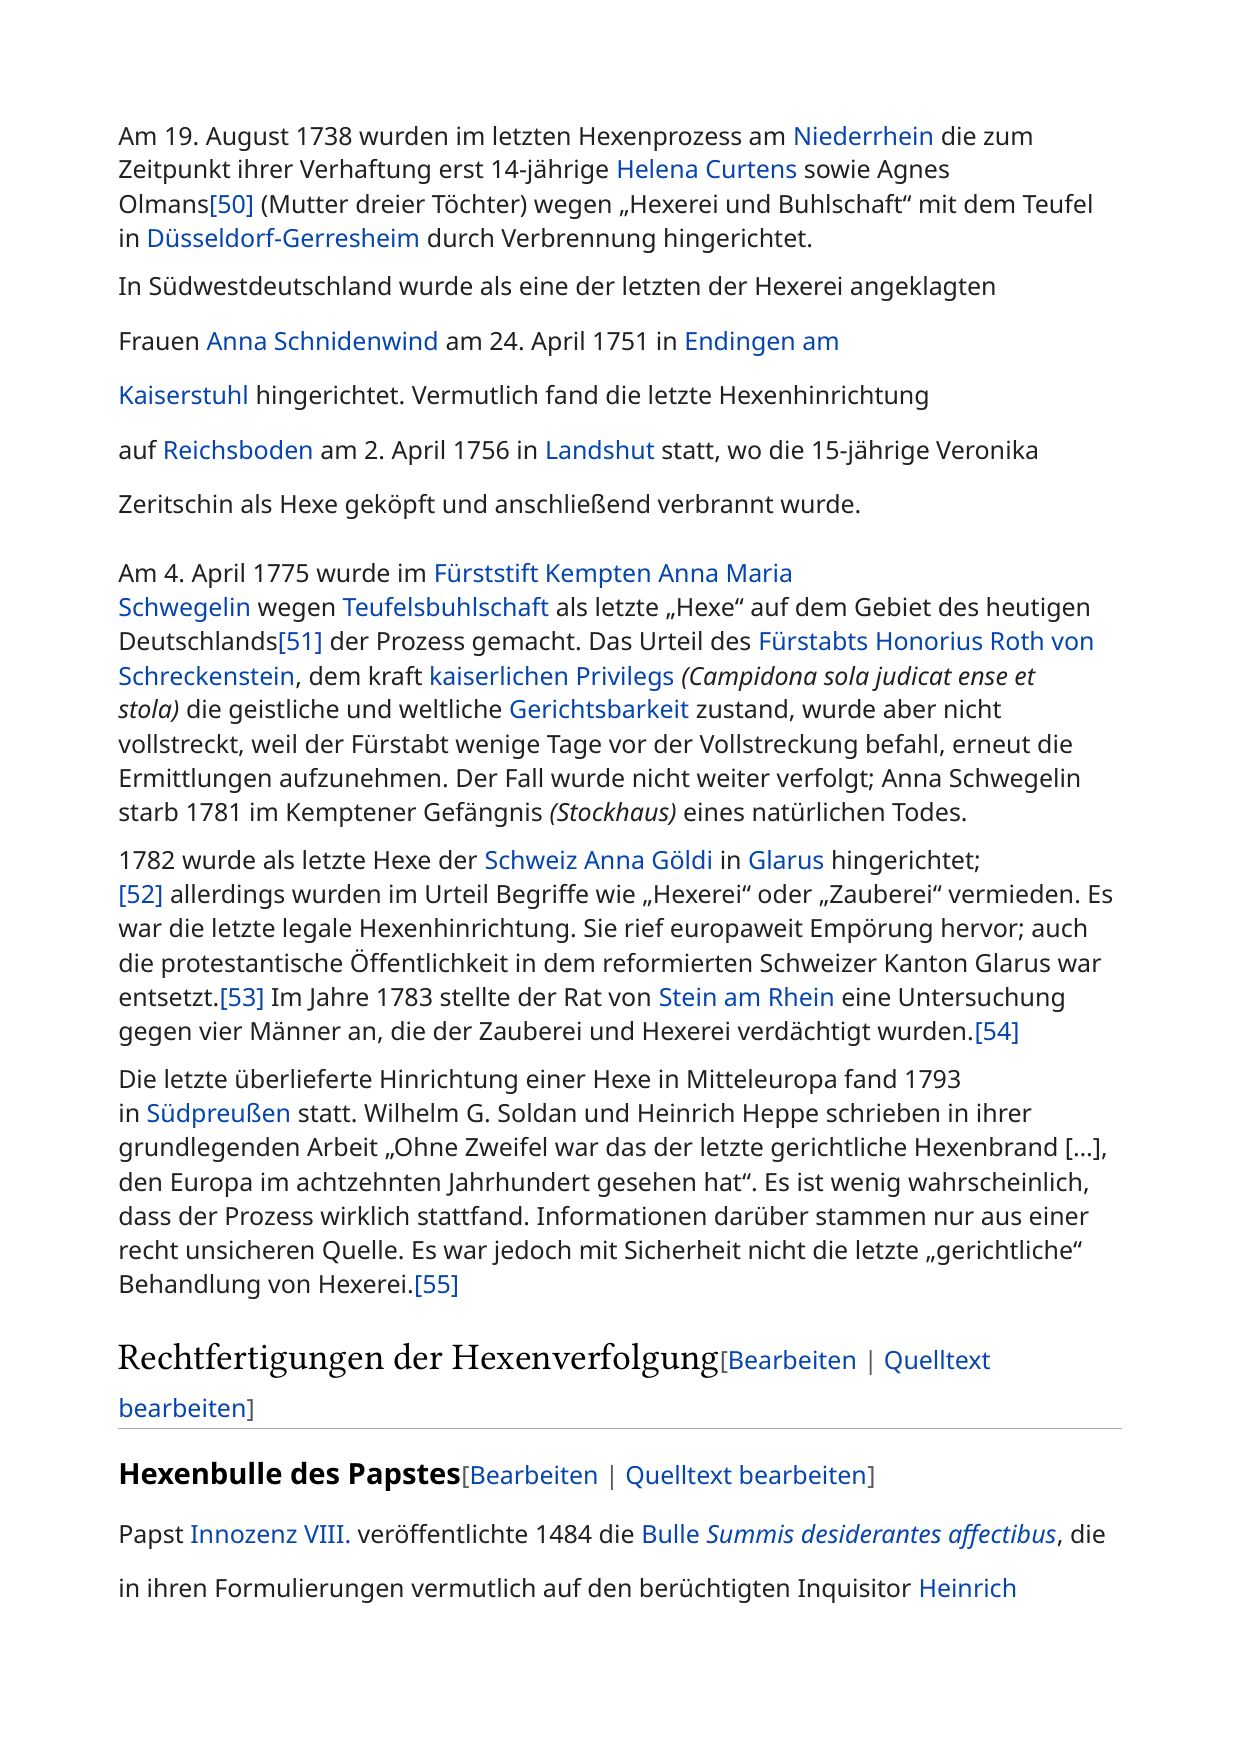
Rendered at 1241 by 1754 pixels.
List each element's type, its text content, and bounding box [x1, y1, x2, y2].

text Papst Innozenz VIII. veröffentlichte 1484 die Bulle Summis desiderantes affectibus, die in ihren Formulierungen vermutlich auf den berüchtigten Inquisitor Heinrich [118, 1517, 1122, 1605]
subtitle Hexenbulle des Papstes[Bearbeiten | Quelltext bearbeiten] [118, 1453, 1122, 1493]
text Am 19. August 1738 wurden im letzten Hexenprozess am Niederrhein die zum Zeitpunkt ihrer Verhaftung erst 14-jährige Helena Curtens sowie Agnes Olmans[50] (Mutter dreier Töchter) wegen „Hexerei und Buhlschaft“ mit dem Teufel in Düsseldorf-Gerresheim durch Verbrennung hingerichtet. [118, 118, 1122, 254]
subtitle Rechtfertigungen der Hexenverfolgung[Bearbeiten | Quelltext bearbeiten] [118, 1336, 1122, 1428]
text Am 4. April 1775 wurde im Fürststift Kempten Anna Maria Schwegelin wegen Teufelsbuhlschaft als letzte „Hexe“ auf dem Gebiet des heutigen Deutschlands[51] der Prozess gemacht. Das Urteil des Fürstabts Honorius Roth von Schreckenstein, dem kraft kaiserlichen Privilegs (Campidona sola judicat ense et stola) die geistliche und weltliche Gerichtsbarkeit zustand, wurde aber nicht vollstreckt, weil der Fürstabt wenige Tage vor der Vollstreckung befahl, erneut die Ermittlungen aufzunehmen. Der Fall wurde nicht weiter verfolgt; Anna Schwegelin starb 1781 im Kemptener Gefängnis (Stockhaus) eines natürlichen Todes. [118, 556, 1122, 828]
text 1782 wurde als letzte Hexe der Schweiz Anna Göldi in Glarus hingerichtet;[52] allerdings wurden im Urteil Begriffe wie „Hexerei“ oder „Zauberei“ vermieden. Es war die letzte legale Hexenhinrichtung. Sie rief europaweit Empörung hervor; auch die protestantische Öffentlichkeit in dem reformierten Schweizer Kanton Glarus war entsetzt.[53] Im Jahre 1783 stellte der Rat von Stein am Rhein eine Untersuchung gegen vier Männer an, die der Zauberei und Hexerei verdächtigt wurden.[54] [118, 843, 1122, 1047]
text In Südwestdeutschland wurde als eine der letzten der Hexerei angeklagten Frauen Anna Schnidenwind am 24. April 1751 in Endingen am Kaiserstuhl hingerichtet. Vermutlich fand die letzte Hexenhinrichtung auf Reichsboden am 2. April 1756 in Landshut statt, wo die 15-jährige Veronika Zeritschin als Hexe geköpft und anschließend verbrannt wurde. [118, 269, 1122, 521]
text Die letzte überlieferte Hinrichtung einer Hexe in Mitteleuropa fand 1793 in Südpreußen statt. Wilhelm G. Soldan und Heinrich Heppe schrieben in ihrer grundlegenden Arbeit „Ohne Zweifel war das der letzte gerichtliche Hexenbrand […], den Europa im achtzehnten Jahrhundert gesehen hat“. Es ist wenig wahrscheinlich, dass der Prozess wirklich stattfand. Informationen darüber stammen nur aus einer recht unsicheren Quelle. Es war jedoch mit Sicherheit nicht die letzte „gerichtliche“ Behandlung von Hexerei.[55] [118, 1062, 1122, 1300]
